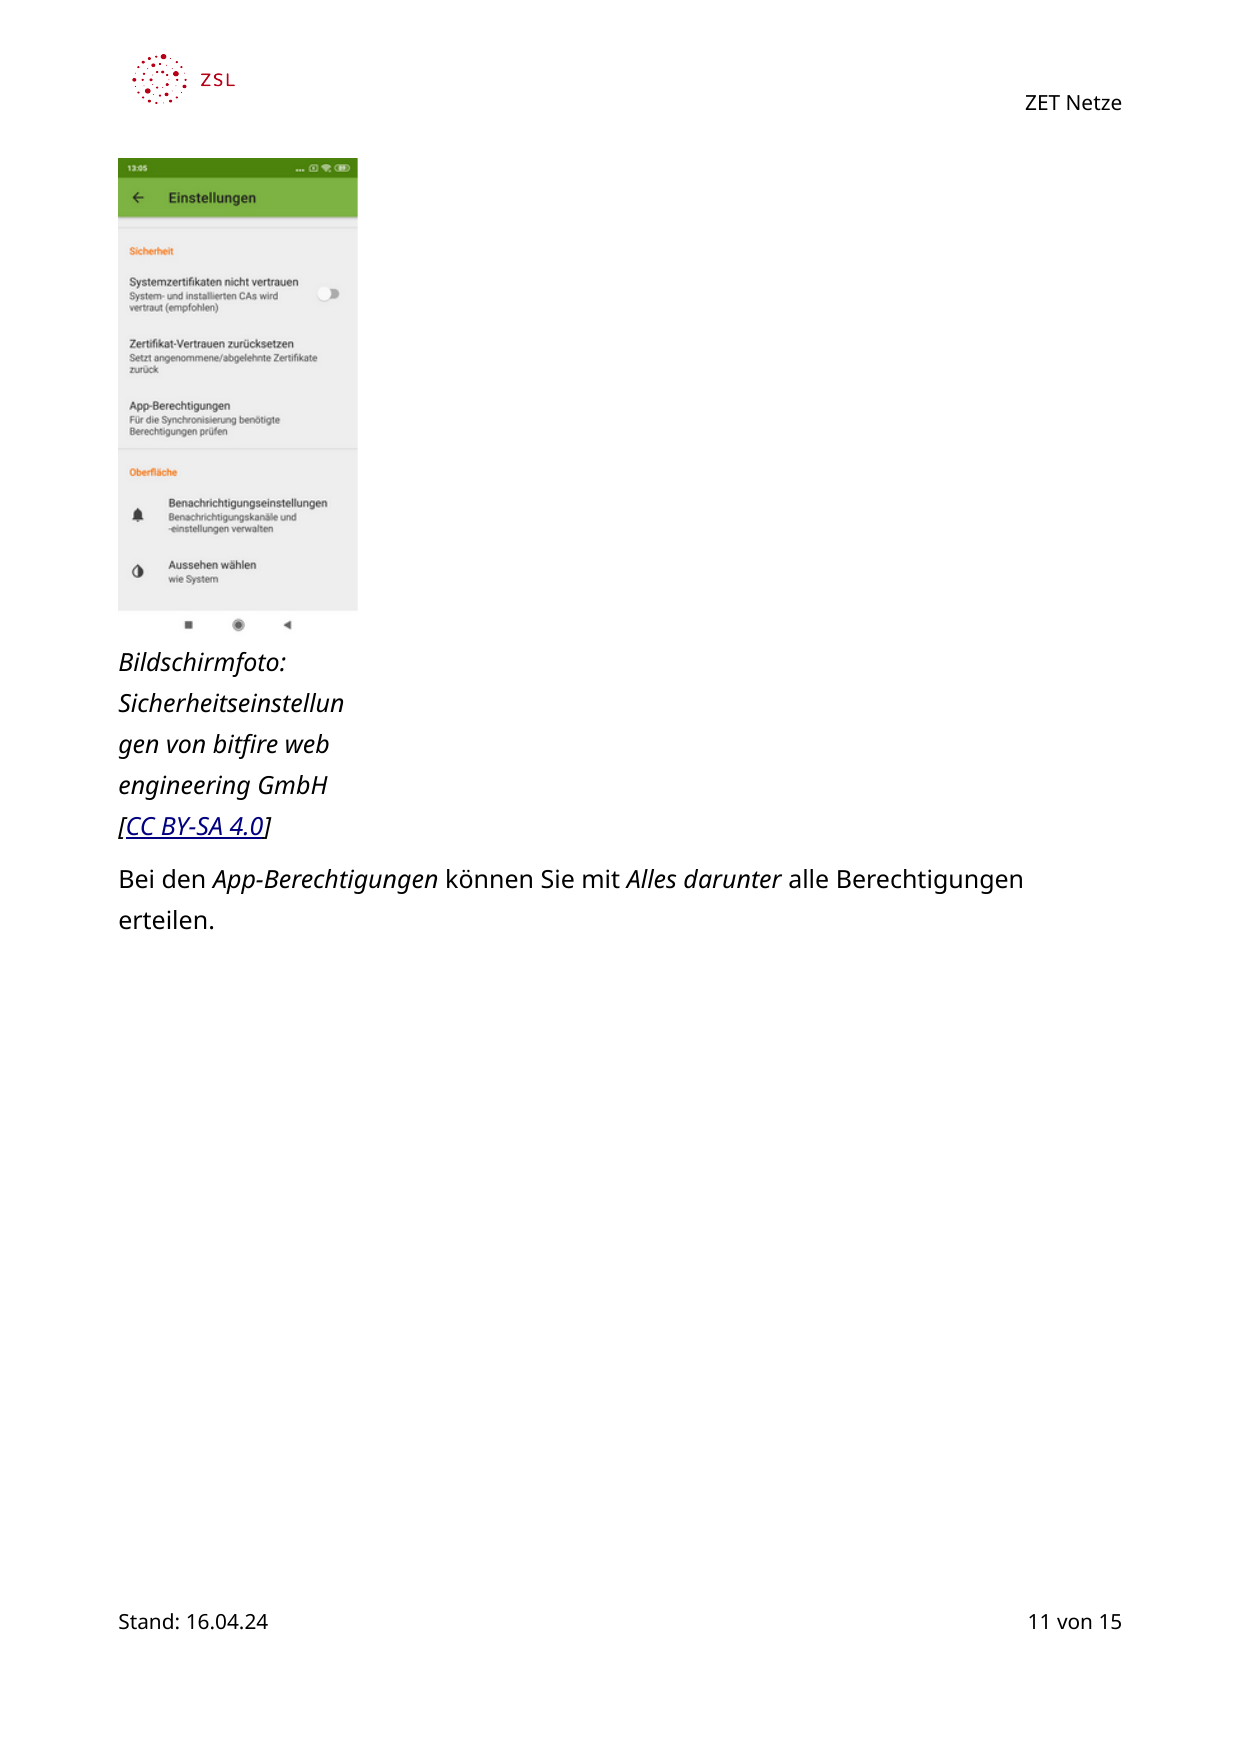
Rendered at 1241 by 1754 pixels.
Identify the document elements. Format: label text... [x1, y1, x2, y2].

picture [118, 158, 358, 639]
text Bei den App-Berechtigungen können Sie mit Alles darunter alle Berechtigungen erteilen. [118, 861, 1122, 936]
picture [118, 42, 248, 117]
text Bildschirmfoto: Sicherheitseinstellungen von bitfire web engineering GmbH [CC BY-SA 4.0] [118, 639, 358, 842]
